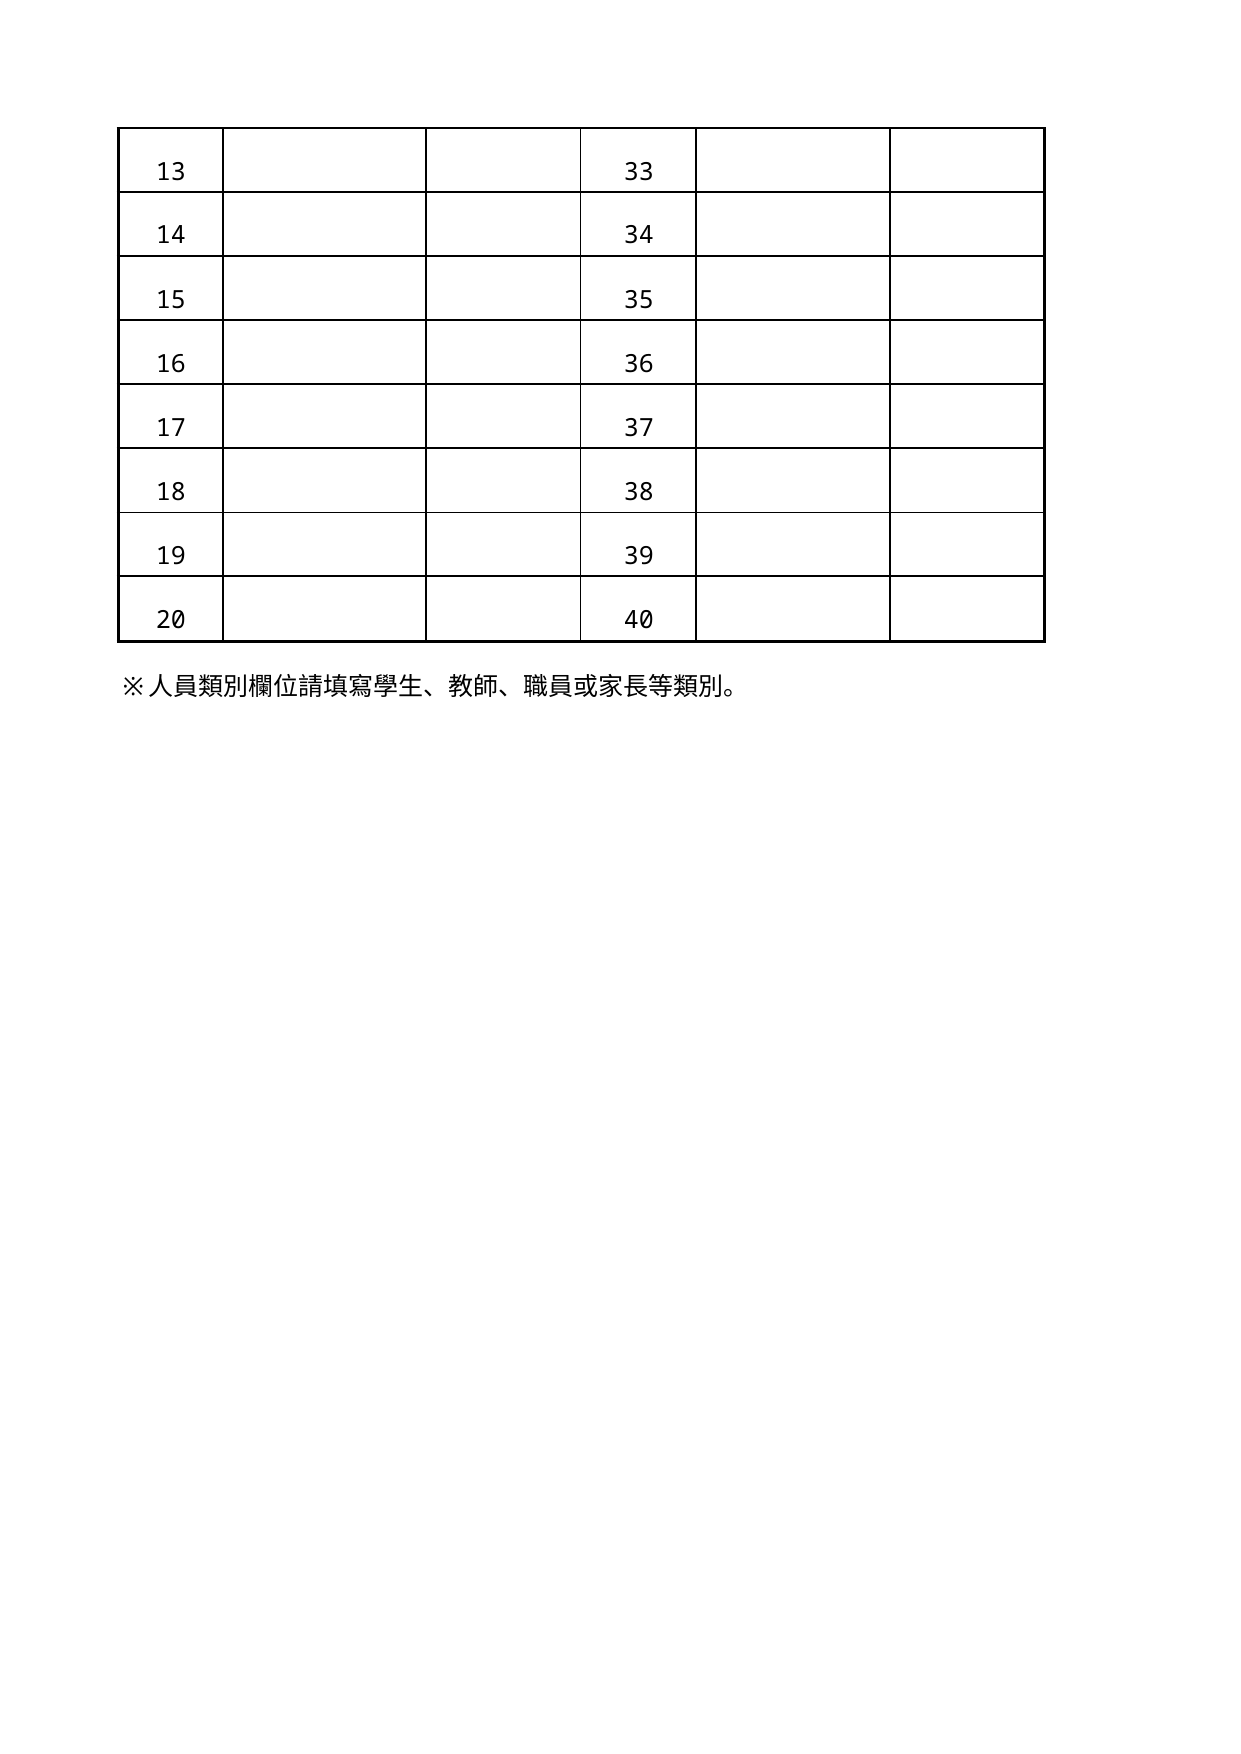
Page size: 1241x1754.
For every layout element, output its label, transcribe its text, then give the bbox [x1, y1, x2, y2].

table_cell [697, 257, 889, 319]
table_cell [697, 449, 889, 511]
table_cell [224, 513, 425, 575]
table_cell 15 [120, 257, 222, 319]
table_cell 35 [581, 257, 695, 319]
table_cell 40 [581, 577, 695, 639]
table_cell [224, 257, 425, 319]
table_cell 39 [581, 513, 695, 575]
table_cell [224, 577, 425, 639]
table_cell [891, 129, 1043, 191]
table_cell [427, 513, 580, 575]
table_cell 16 [120, 321, 222, 383]
table_cell [697, 577, 889, 639]
table_cell 13 [120, 129, 222, 191]
table_cell [891, 321, 1043, 383]
table_cell 33 [581, 129, 695, 191]
table_cell [697, 385, 889, 447]
table_cell [427, 193, 580, 255]
table_cell [697, 321, 889, 383]
table_cell [891, 513, 1043, 575]
table_cell 19 [120, 513, 222, 575]
table_cell [224, 449, 425, 511]
table_cell [891, 193, 1043, 255]
table_cell [427, 257, 580, 319]
text ※人員類別欄位請填寫學生、教師、職員或家長等類別。 [118, 643, 1122, 705]
table_cell 36 [581, 321, 695, 383]
table_cell 20 [120, 577, 222, 639]
table_cell [891, 449, 1043, 511]
table_cell 37 [581, 385, 695, 447]
table_cell [891, 577, 1043, 639]
table_cell [427, 449, 580, 511]
table_cell [427, 129, 580, 191]
table_cell [427, 577, 580, 639]
table_cell [697, 513, 889, 575]
table_cell [891, 385, 1043, 447]
table_cell [891, 257, 1043, 319]
table_cell 14 [120, 193, 222, 255]
table_cell [697, 193, 889, 255]
table_cell [224, 321, 425, 383]
table_cell [224, 129, 425, 191]
table_cell [224, 193, 425, 255]
table_cell 17 [120, 385, 222, 447]
table_cell 18 [120, 449, 222, 511]
table_cell [427, 385, 580, 447]
table_cell 34 [581, 193, 695, 255]
table_cell [224, 385, 425, 447]
table_cell 38 [581, 449, 695, 511]
table_cell [427, 321, 580, 383]
table_cell [697, 129, 889, 191]
